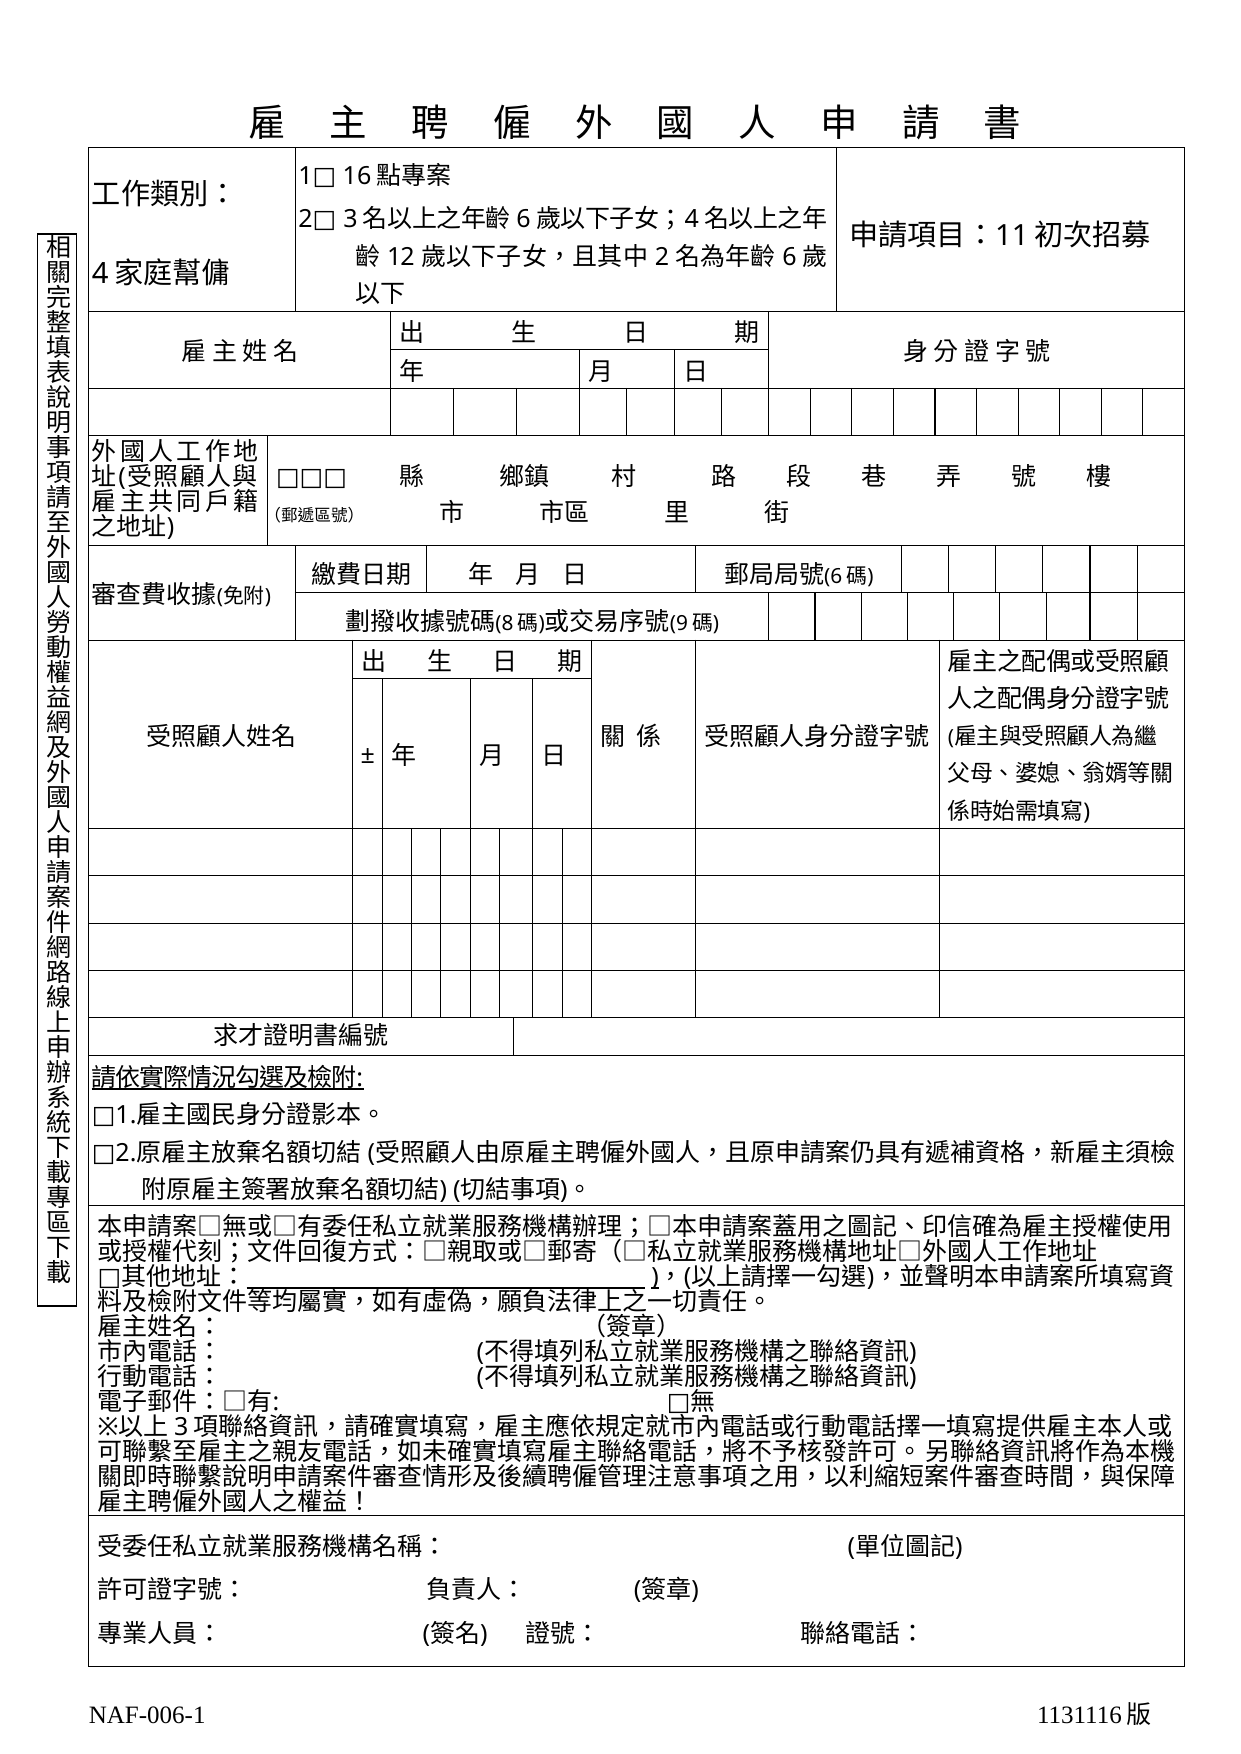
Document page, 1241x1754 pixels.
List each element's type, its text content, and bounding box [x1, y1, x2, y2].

table_cell 郵局局號(6碼) [696, 546, 901, 592]
table_cell [441, 971, 470, 1017]
table_cell [454, 389, 516, 435]
table_cell 審查費收據(免附) [89, 546, 295, 639]
table_cell 求才證明書編號 [89, 1018, 513, 1055]
table_cell [996, 546, 1042, 592]
table_cell [471, 924, 499, 970]
table_cell 本申請案□無或□有委任私立就業服務機構辦理；□本申請案蓋用之圖記、印信確為雇主授權使用或授權代刻；文件回復方式：□親取或□郵寄（□私立就業服務機構地址□外國人工作地址 □其他地址： )，(以上請擇一勾選)，並聲明本申請案所填寫資料及檢附文件等均屬實，如有虛偽，願負法律上之一切責任。 雇主姓名： （簽章） 市內電話： (不得填列私立就業服務機構之聯絡資訊) 行動電話： (不得填列私立就業服務機構之聯絡資訊) 電子郵件：□有: □無 ※以上3項聯絡資訊，請確實填寫，雇主應依規定就市內電話或行動電話擇一填寫提供雇主本人或可聯繫至雇主之親友電話，如未確實填寫雇主聯絡電話，將不予核發許可。另聯絡資訊將作為本機關即時聯繫說明申請案件審查情形及後續聘僱管理注意事項之用，以利縮短案件審查時間，與保障雇主聘僱外國人之權益！ [89, 1206, 1184, 1515]
table_cell 繳費日期 [296, 546, 426, 592]
table_cell [514, 1018, 1184, 1055]
table_cell [471, 829, 499, 875]
table_cell [1102, 389, 1142, 435]
table_cell 關 係 [592, 641, 695, 828]
table_cell 請依實際情況勾選及檢附: □1.雇主國民身分證影本。 □2.原雇主放棄名額切結 (受照顧人由原雇主聘僱外國人，且原申請案仍具有遞補資格，新雇主須檢附原雇主簽署放棄名額切結) (切結事項)。 [89, 1056, 1184, 1205]
table_cell [977, 389, 1018, 435]
table_cell [89, 876, 352, 923]
table_cell 雇 主 姓 名 [89, 312, 390, 388]
table_cell [563, 829, 591, 875]
table_cell 月 [580, 350, 674, 388]
table_cell [353, 876, 382, 923]
table_cell [696, 829, 939, 875]
table_cell [500, 971, 532, 1017]
table_cell [1091, 593, 1137, 639]
table_cell [580, 389, 626, 435]
table_cell [592, 971, 695, 1017]
table_cell [696, 876, 939, 923]
table_cell [769, 389, 810, 435]
table_cell [769, 593, 814, 639]
table_cell [954, 593, 999, 639]
table_cell [500, 924, 532, 970]
table_cell [533, 924, 562, 970]
table_cell [940, 971, 1184, 1017]
table_cell [816, 593, 861, 639]
table_header 工作類別： 4家庭幫傭 [89, 148, 295, 311]
table_cell [441, 924, 470, 970]
table_cell 出生日期 [391, 312, 768, 349]
table_cell [533, 829, 562, 875]
table_cell [563, 971, 591, 1017]
table_cell 年 [391, 350, 579, 388]
table_cell [894, 389, 934, 435]
table_cell [852, 389, 893, 435]
table_cell [1138, 593, 1184, 639]
table_cell [902, 546, 948, 592]
table_cell [592, 924, 695, 970]
table_cell [1043, 546, 1089, 592]
table_cell □□□ 縣 鄉鎮 村 路 段 巷 弄 號 樓 （郵遞區號） 市 市區 里 街 [268, 436, 1184, 545]
table_cell 出生日期 [353, 641, 591, 678]
table_cell [383, 876, 411, 923]
table_cell [412, 971, 440, 1017]
table_cell [940, 829, 1184, 875]
table_cell 日 [533, 679, 591, 828]
table_cell [862, 593, 907, 639]
table_cell [696, 971, 939, 1017]
table_cell [412, 829, 440, 875]
table_cell [1143, 389, 1184, 435]
table_cell [353, 971, 382, 1017]
table_cell [533, 971, 562, 1017]
table_cell [89, 389, 390, 435]
table_cell [949, 546, 995, 592]
table_cell [441, 829, 470, 875]
table_cell [412, 924, 440, 970]
table_cell 受照顧人身分證字號 [696, 641, 939, 828]
table_cell [533, 876, 562, 923]
table_header 申請項目：11初次招募 [837, 148, 1184, 311]
table_cell [500, 876, 532, 923]
table_cell [940, 924, 1184, 970]
table_cell [383, 829, 411, 875]
table_cell 受委任私立就業服務機構名稱： (單位圖記) 許可證字號： 負責人： (簽章) 專業人員： (簽名) 證號： 聯絡電話： [89, 1516, 1184, 1666]
table_cell 受照顧人姓名 [89, 641, 352, 828]
table_cell 雇主之配偶或受照顧人之配偶身分證字號(雇主與受照顧人為繼父母、婆媳、翁婿等關係時始需填寫) [940, 641, 1184, 828]
text 雇主聘僱外國人申請書 [248, 93, 1022, 147]
table_cell [1091, 546, 1137, 592]
table_cell 年 月 日 [427, 546, 695, 592]
table_cell 身 分 證 字 號 [769, 312, 1184, 388]
table_cell [353, 829, 382, 875]
table_cell [908, 593, 953, 639]
table_cell [627, 389, 674, 435]
table_cell [722, 389, 768, 435]
table_cell 月 [471, 679, 532, 828]
table_cell [383, 971, 411, 1017]
table_cell [383, 924, 411, 970]
table_cell [675, 389, 721, 435]
table_cell [471, 971, 499, 1017]
table_cell [412, 876, 440, 923]
table_cell [500, 829, 532, 875]
table_cell 年 [383, 679, 470, 828]
table_cell [89, 924, 352, 970]
table_cell 日 [675, 350, 768, 388]
table_cell [563, 876, 591, 923]
table_cell 劃撥收據號碼(8碼)或交易序號(9碼) [296, 593, 768, 639]
table_cell [353, 924, 382, 970]
table_header 1□ 16點專案 2□ 3名以上之年齡6歲以下子女；4名以上之年齡12歲以下子女，且其中2名為年齡6歲以下 [296, 148, 836, 311]
table_cell [471, 876, 499, 923]
table_cell [1000, 593, 1046, 639]
table_cell [592, 876, 695, 923]
table_cell [1019, 389, 1059, 435]
text 相關完整填表說明事項請至外國人勞動權益網及外國人申請案件網路線上申辦系統下載專區下載 [41, 234, 77, 1306]
table_cell [441, 876, 470, 923]
table_cell [391, 389, 453, 435]
table_cell [940, 876, 1184, 923]
table_cell [811, 389, 851, 435]
table_cell [1047, 593, 1089, 639]
table_cell [696, 924, 939, 970]
table_cell [563, 924, 591, 970]
table_cell [1138, 546, 1184, 592]
table_cell [592, 829, 695, 875]
table_cell [89, 971, 352, 1017]
table_cell ± [353, 679, 382, 828]
table_cell [1060, 389, 1101, 435]
table_cell [936, 389, 976, 435]
table_cell [89, 829, 352, 875]
table_cell 外國人工作地址(受照顧人與雇主共同戶籍之地址) [89, 436, 267, 545]
table_cell [517, 389, 579, 435]
